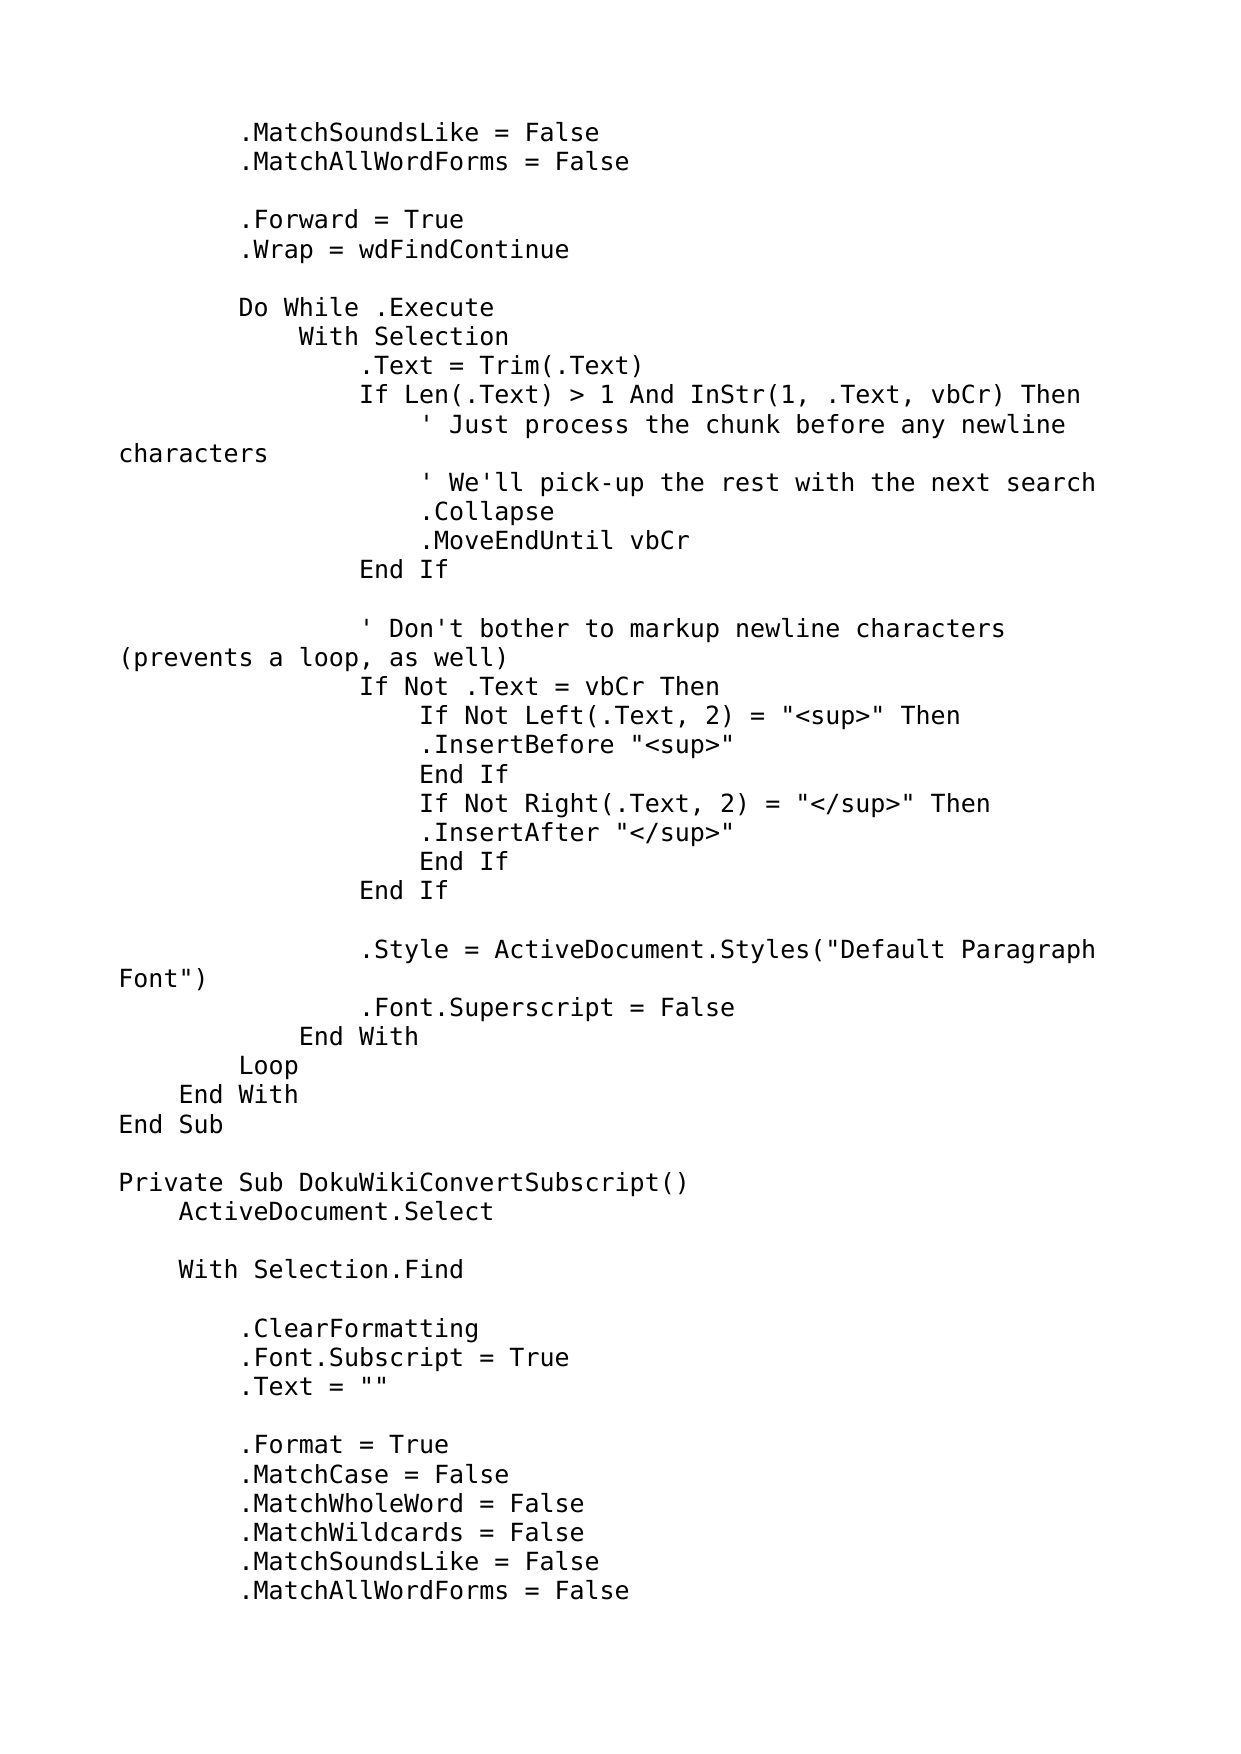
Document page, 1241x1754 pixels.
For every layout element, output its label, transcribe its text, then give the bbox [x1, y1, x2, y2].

text .MatchSoundsLike = False .MatchAllWordForms = False .Forward = True .Wrap = wdFindContinue Do While .Execute With Selection .Text = Trim(.Text) If Len(.Text) > 1 And InStr(1, .Text, vbCr) Then ' Just process the chunk before any newline characters ' We'll pick-up the rest with the next search .Collapse .MoveEndUntil vbCr End If ' Don't bother to markup newline characters (prevents a loop, as well) If Not .Text = vbCr Then If Not Left(.Text, 2) = "<sup>" Then .InsertBefore "<sup>" End If If Not Right(.Text, 2) = "</sup>" Then .InsertAfter "</sup>" End If End If .Style = ActiveDocument.Styles("Default Paragraph Font") .Font.Superscript = False End With Loop End With End Sub Private Sub DokuWikiConvertSubscript() ActiveDocument.Select With Selection.Find .ClearFormatting .Font.Subscript = True .Text = "" .Format = True .MatchCase = False .MatchWholeWord = False .MatchWildcards = False .MatchSoundsLike = False .MatchAllWordForms = False [118, 118, 1122, 1635]
